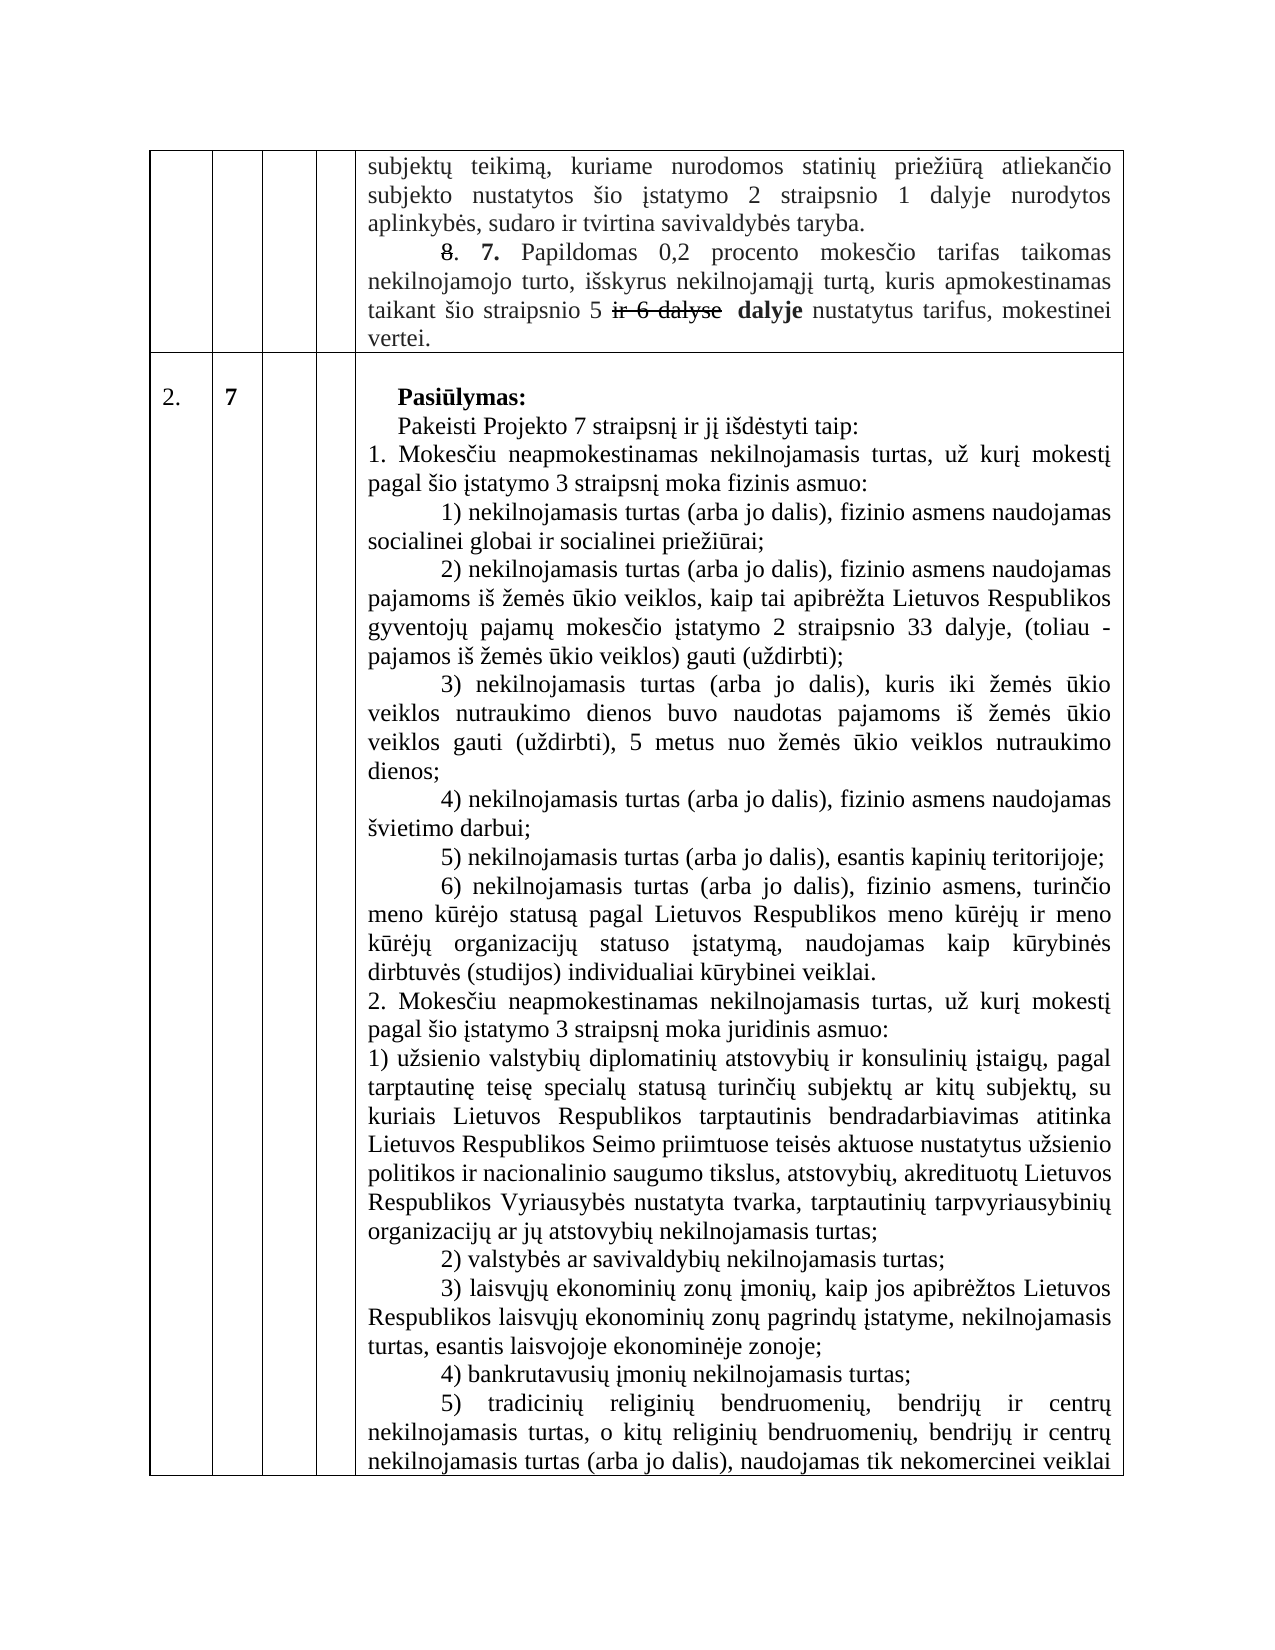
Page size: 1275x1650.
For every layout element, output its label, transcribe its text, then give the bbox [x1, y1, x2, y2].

table_cell Pasiūlymas: Pakeisti Projekto 7 straipsnį ir jį išdėstyti taip: 1. Mokesčiu neapmokestinamas nekilnojamasis turtas, už kurį mokestį pagal šio įstatymo 3 straipsnį moka fizinis asmuo: 1) nekilnojamasis turtas (arba jo dalis), fizinio asmens naudojamas socialinei globai ir socialinei priežiūrai; 2) nekilnojamasis turtas (arba jo dalis), fizinio asmens naudojamas pajamoms iš žemės ūkio veiklos, kaip tai apibrėžta Lietuvos Respublikos gyventojų pajamų mokesčio įstatymo 2 straipsnio 33 dalyje, (toliau - pajamos iš žemės ūkio veiklos) gauti (uždirbti); 3) nekilnojamasis turtas (arba jo dalis), kuris iki žemės ūkio veiklos nutraukimo dienos buvo naudotas pajamoms iš žemės ūkio veiklos gauti (uždirbti), 5 metus nuo žemės ūkio veiklos nutraukimo dienos; 4) nekilnojamasis turtas (arba jo dalis), fizinio asmens naudojamas švietimo darbui; 5) nekilnojamasis turtas (arba jo dalis), esantis kapinių teritorijoje; 6) nekilnojamasis turtas (arba jo dalis), fizinio asmens, turinčio meno kūrėjo statusą pagal Lietuvos Respublikos meno kūrėjų ir meno kūrėjų organizacijų statuso įstatymą, naudojamas kaip kūrybinės dirbtuvės (studijos) individualiai kūrybinei veiklai. 2. Mokesčiu neapmokestinamas nekilnojamasis turtas, už kurį mokestį pagal šio įstatymo 3 straipsnį moka juridinis asmuo: 1) užsienio valstybių diplomatinių atstovybių ir konsulinių įstaigų, pagal tarptautinę teisę specialų statusą turinčių subjektų ar kitų subjektų, su kuriais Lietuvos Respublikos tarptautinis bendradarbiavimas atitinka Lietuvos Respublikos Seimo priimtuose teisės aktuose nustatytus užsienio politikos ir nacionalinio saugumo tikslus, atstovybių, akredituotų Lietuvos Respublikos Vyriausybės nustatyta tvarka, tarptautinių tarpvyriausybinių organizacijų ar jų atstovybių nekilnojamasis turtas; 2) valstybės ar savivaldybių nekilnojamasis turtas; 3) laisvųjų ekonominių zonų įmonių, kaip jos apibrėžtos Lietuvos Respublikos laisvųjų ekonominių zonų pagrindų įstatyme, nekilnojamasis turtas, esantis laisvojoje ekonominėje zonoje; 4) bankrutavusių įmonių nekilnojamasis turtas; 5) tradicinių religinių bendruomenių, bendrijų ir centrų nekilnojamasis turtas, o kitų religinių bendruomenių, bendrijų ir centrų nekilnojamasis turtas (arba jo dalis), naudojamas tik nekomercinei veiklai [356, 353, 1123, 1474]
table_cell subjektų teikimą, kuriame nurodomos statinių priežiūrą atliekančio subjekto nustatytos šio įstatymo 2 straipsnio 1 dalyje nurodytos aplinkybės, sudaro ir tvirtina savivaldybės taryba. 8. 7. Papildomas 0,2 procento mokesčio tarifas taikomas nekilnojamojo turto, išskyrus nekilnojamąjį turtą, kuris apmokestinamas taikant šio straipsnio 5 ir 6 dalyse dalyje nustatytus tarifus, mokestinei vertei. [356, 151, 1123, 352]
table_cell 2. [151, 353, 212, 1474]
table_cell 7 [213, 353, 262, 1474]
table_cell [151, 151, 212, 352]
table_cell [213, 151, 262, 352]
table_cell [317, 151, 355, 352]
table_cell [317, 353, 355, 1474]
table_cell [263, 353, 316, 1474]
table_cell [263, 151, 316, 352]
